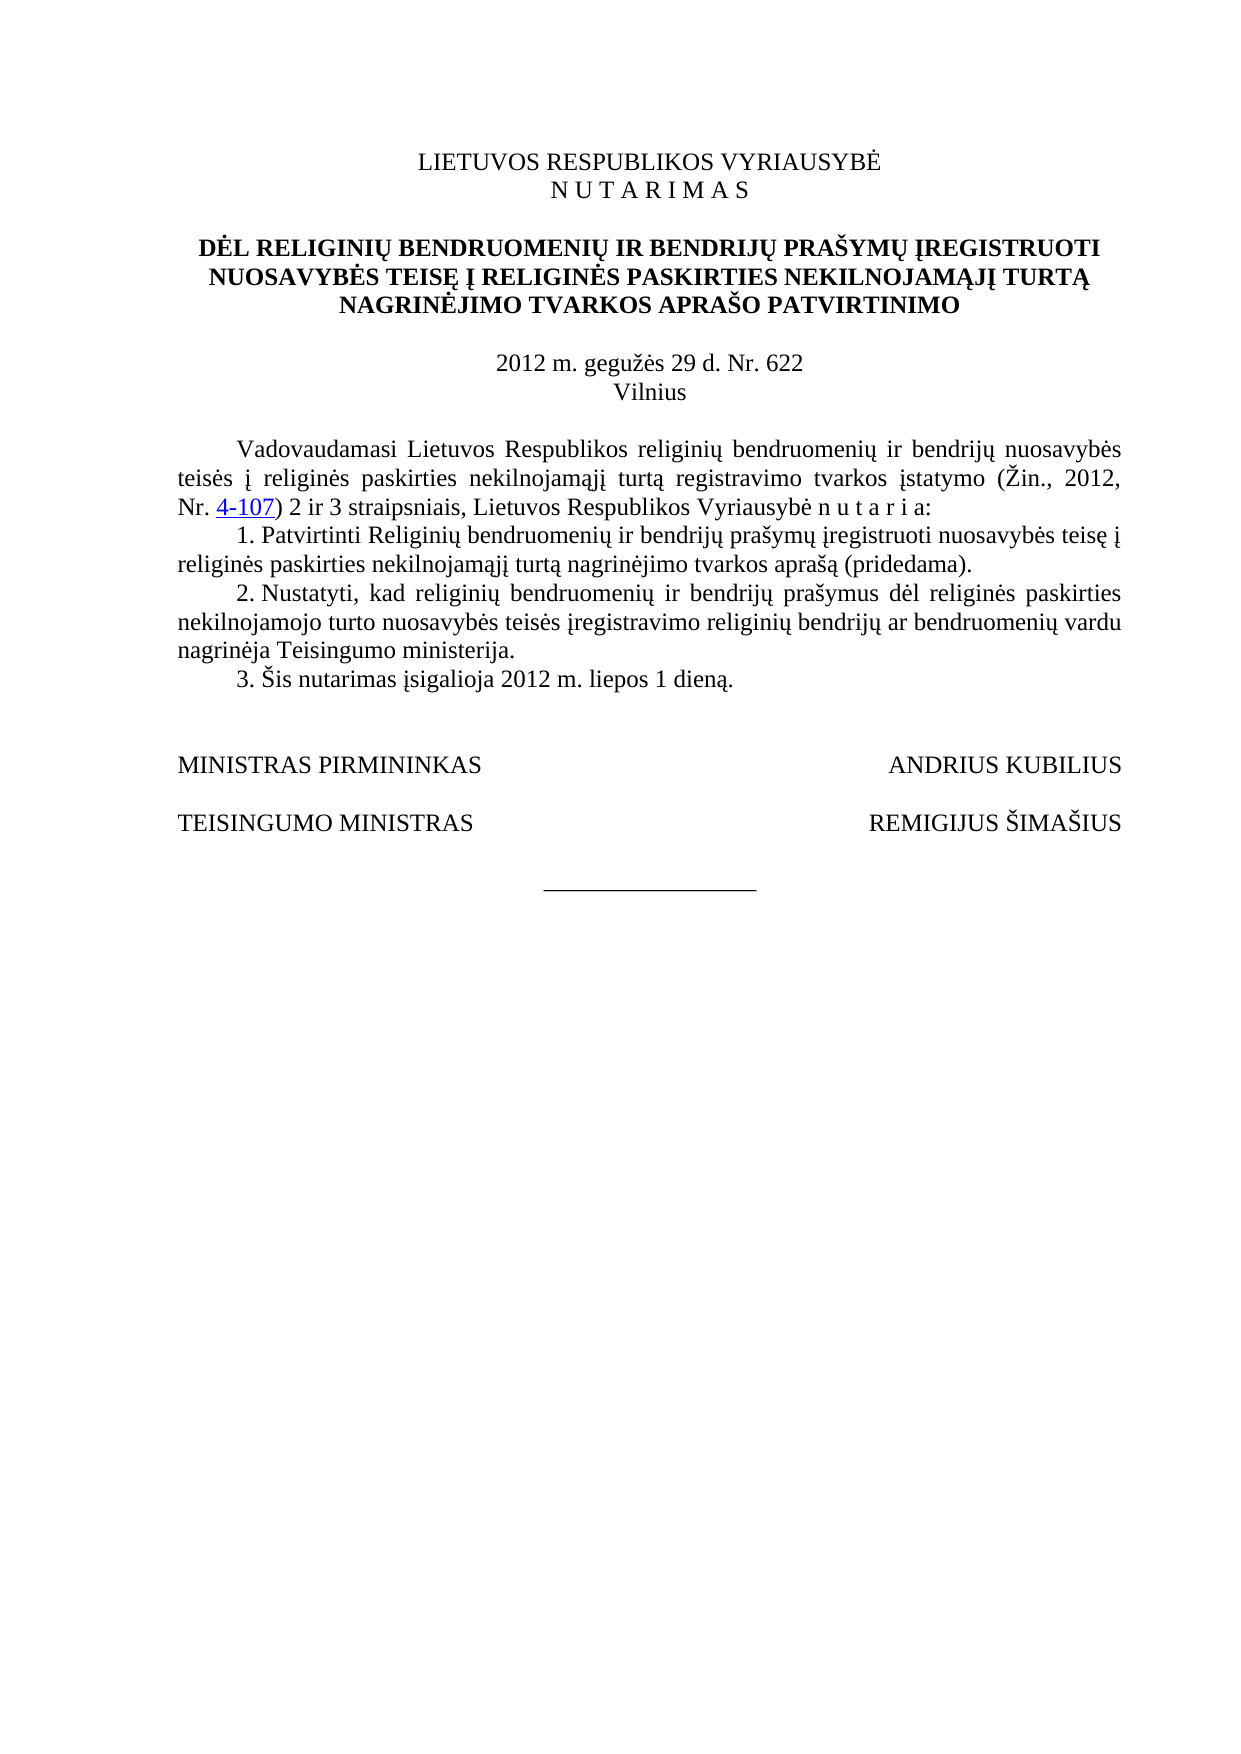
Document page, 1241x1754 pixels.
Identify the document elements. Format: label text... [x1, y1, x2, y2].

text TEISINGUMO MINISTRAS REMIGIJUS ŠIMAŠIUS [177, 808, 1122, 837]
text MINISTRAS PIRMININKAS ANDRIUS KUBILIUS [177, 751, 1122, 779]
text Lietuvos Respublikos Vyriausybė [177, 147, 1122, 176]
text 2. Nustatyti, kad religinių bendruomenių ir bendrijų prašymus dėl religinės paskirties nekilnojamojo turto nuosavybės teisės įregistravimo religinių bendrijų ar bendruomenių vardu nagrinėja Teisingumo ministerija. [177, 578, 1122, 664]
text NUTARIMAS [177, 176, 1122, 204]
text DĖL RELIGINIŲ BENDRUOMENIŲ IR BENDRIJŲ PRAŠYMŲ ĮREGISTRUOTI NUOSAVYBĖS TEISĘ Į RELIGINĖS PASKIRTIES NEKILNOJAMĄJĮ TURTĄ NAGRINĖJIMO TVARKOS APRAŠO PATVIRTINIMO [177, 233, 1122, 319]
text 3. Šis nutarimas įsigalioja 2012 m. liepos 1 dieną. [177, 664, 1122, 693]
text 1. Patvirtinti Religinių bendruomenių ir bendrijų prašymų įregistruoti nuosavybės teisę į religinės paskirties nekilnojamąjį turtą nagrinėjimo tvarkos aprašą (pridedama). [177, 521, 1122, 578]
text 2012 m. gegužės 29 d. Nr. 622 [177, 348, 1122, 377]
text Vadovaudamasi Lietuvos Respublikos religinių bendruomenių ir bendrijų nuosavybės teisės į religinės paskirties nekilnojamąjį turtą registravimo tvarkos įstatymo (Žin., 2012, Nr. 4-107) 2 ir 3 straipsniais, Lietuvos Respublikos Vyriausybė n u t a r i a: [177, 434, 1122, 521]
text _________________ [177, 866, 1122, 894]
text Vilnius [177, 377, 1122, 406]
